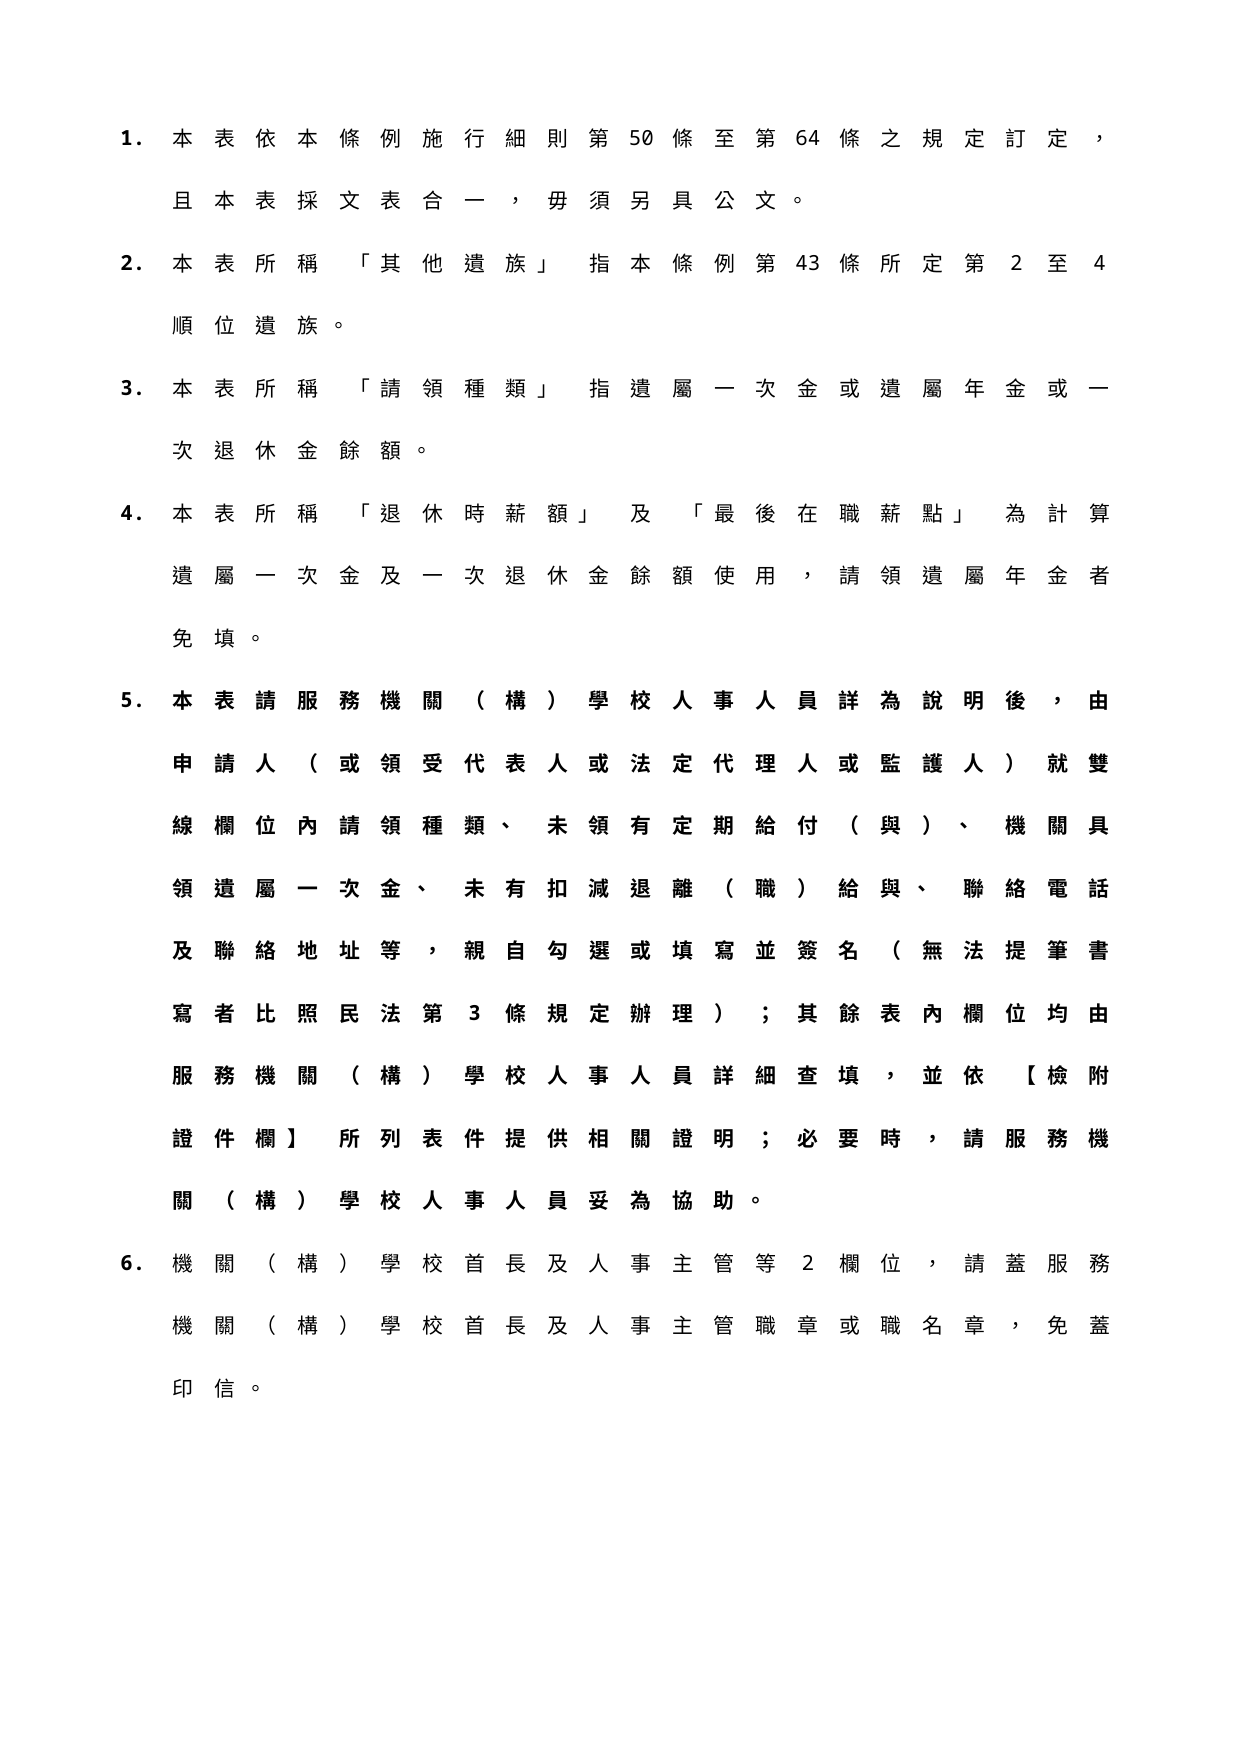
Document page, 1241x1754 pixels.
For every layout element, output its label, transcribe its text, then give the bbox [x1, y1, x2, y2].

list 本表請服務機關（構）學校人事人員詳為說明後，由申請人（或領受代表人或法定代理人或監護人）就雙線欄位內請領種類、未領有定期給付（與）、機關具領遺屬一次金、未有扣減退離（職）給與、聯絡電話及聯絡地址等，親自勾選或填寫並簽名（無法提筆書寫者比照民法第3條規定辦理）；其餘表內欄位均由服務機關（構）學校人事人員詳細查填，並依【檢附證件欄】所列表件提供相關證明；必要時，請服務機關（構）學校人事人員妥為協助。 [120, 658, 1120, 1221]
list 機關（構）學校首長及人事主管等2欄位，請蓋服務機關（構）學校首長及人事主管職章或職名章，免蓋印信。 [120, 1221, 1120, 1408]
list 本表所稱「其他遺族」指本條例第43條所定第2至4順位遺族。 [120, 221, 1120, 346]
list 本表所稱「退休時薪額」及「最後在職薪點」為計算遺屬一次金及一次退休金餘額使用，請領遺屬年金者免填。 [120, 471, 1120, 658]
list 本表所稱「請領種類」指遺屬一次金或遺屬年金或一次退休金餘額。 [120, 346, 1120, 471]
list 本表依本條例施行細則第50條至第64條之規定訂定，且本表採文表合一，毋須另具公文。 [120, 96, 1120, 221]
